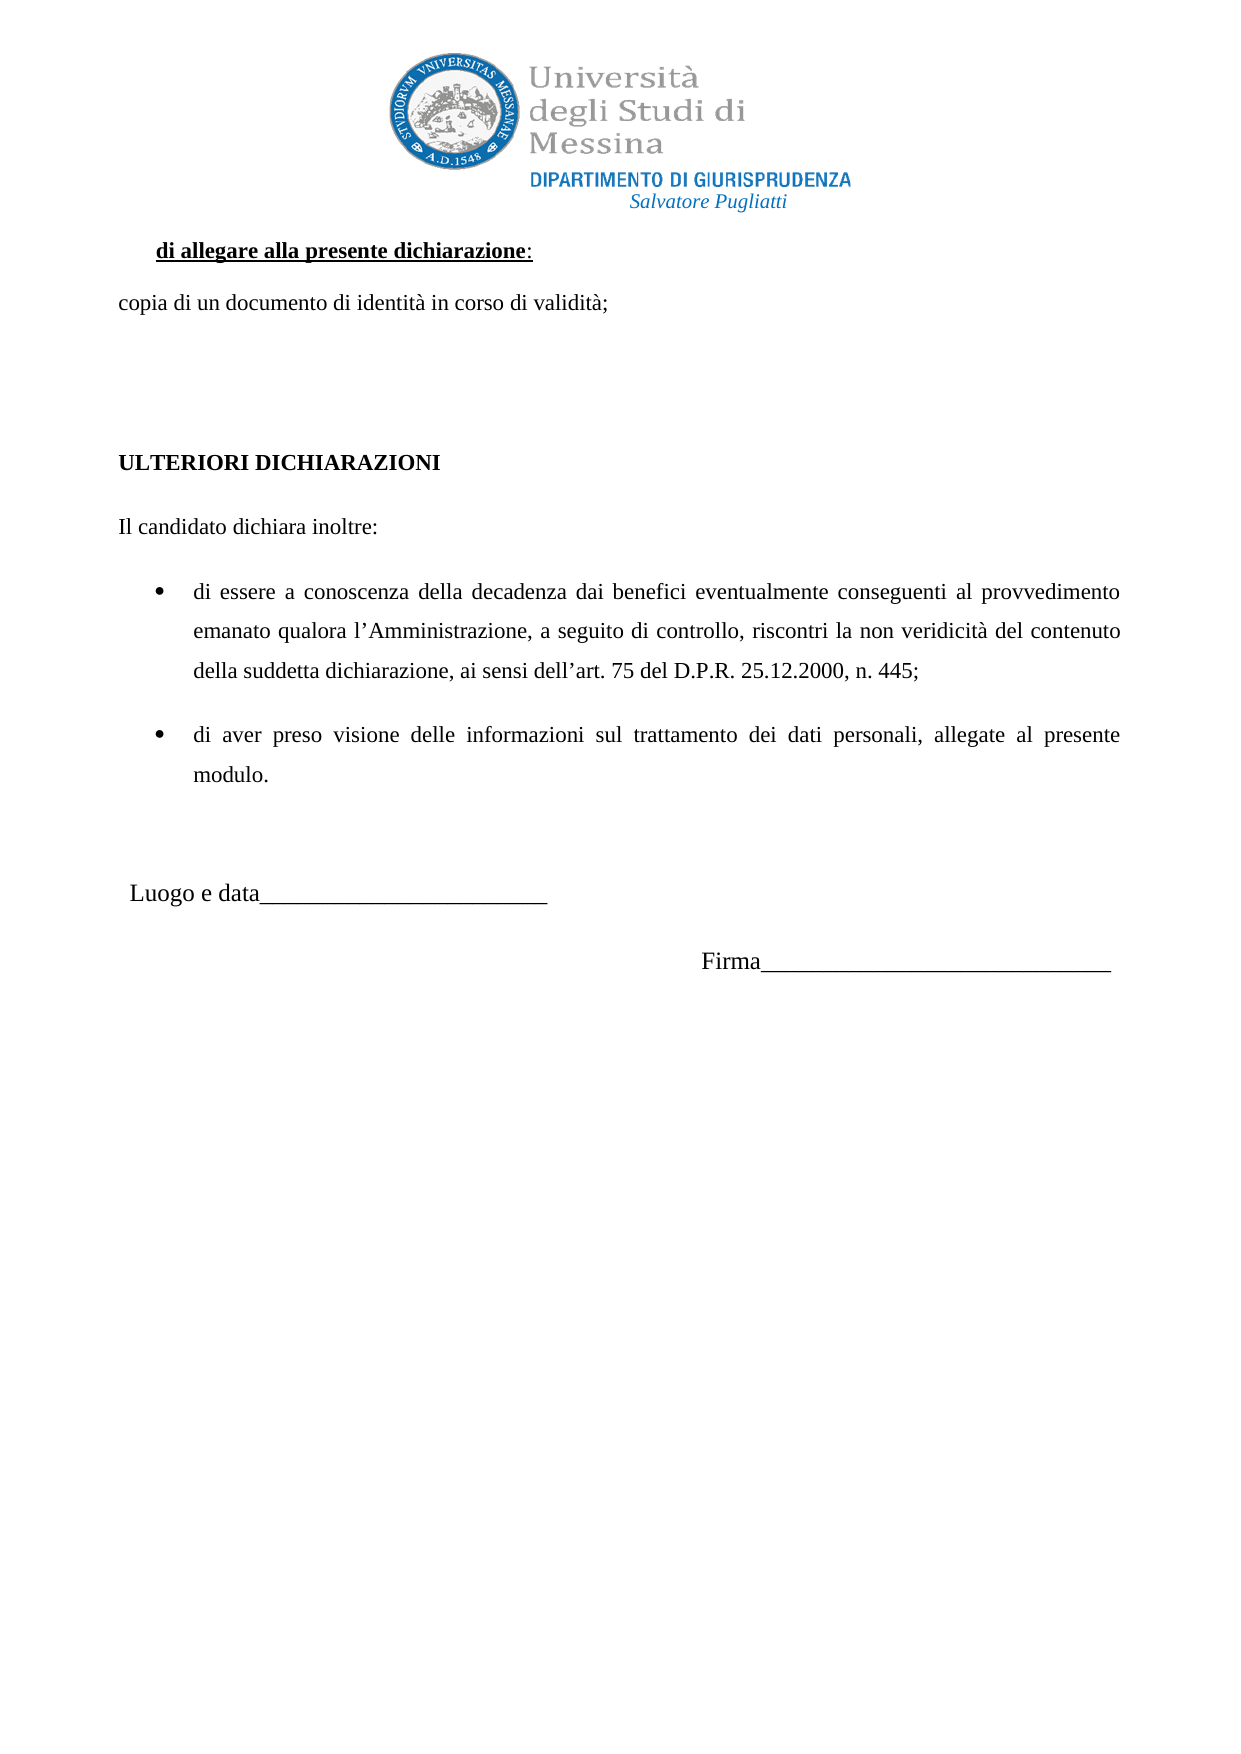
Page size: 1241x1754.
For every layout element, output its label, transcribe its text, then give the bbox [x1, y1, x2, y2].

list di essere a conoscenza della decadenza dai benefici eventualmente conseguenti al provvedimento emanato qualora l’Amministrazione, a seguito di controllo, riscontri la non veridicità del contenuto della suddetta dichiarazione, ai sensi dell’art. 75 del D.P.R. 25.12.2000, n. 445; [156, 578, 1122, 683]
text di allegare alla presente dichiarazione: [156, 237, 1122, 264]
text ULTERIORI DICHIARAZIONI [118, 449, 1122, 475]
list di aver preso visione delle informazioni sul trattamento dei dati personali, allegate al presente modulo. [156, 721, 1122, 787]
table_header Luogo e data_______________________ [118, 878, 618, 1014]
text Il candidato dichiara inoltre: [118, 513, 1122, 540]
table_header Firma____________________________ [618, 878, 1122, 1014]
text copia di un documento di identità in corso di validità; [118, 288, 1122, 315]
